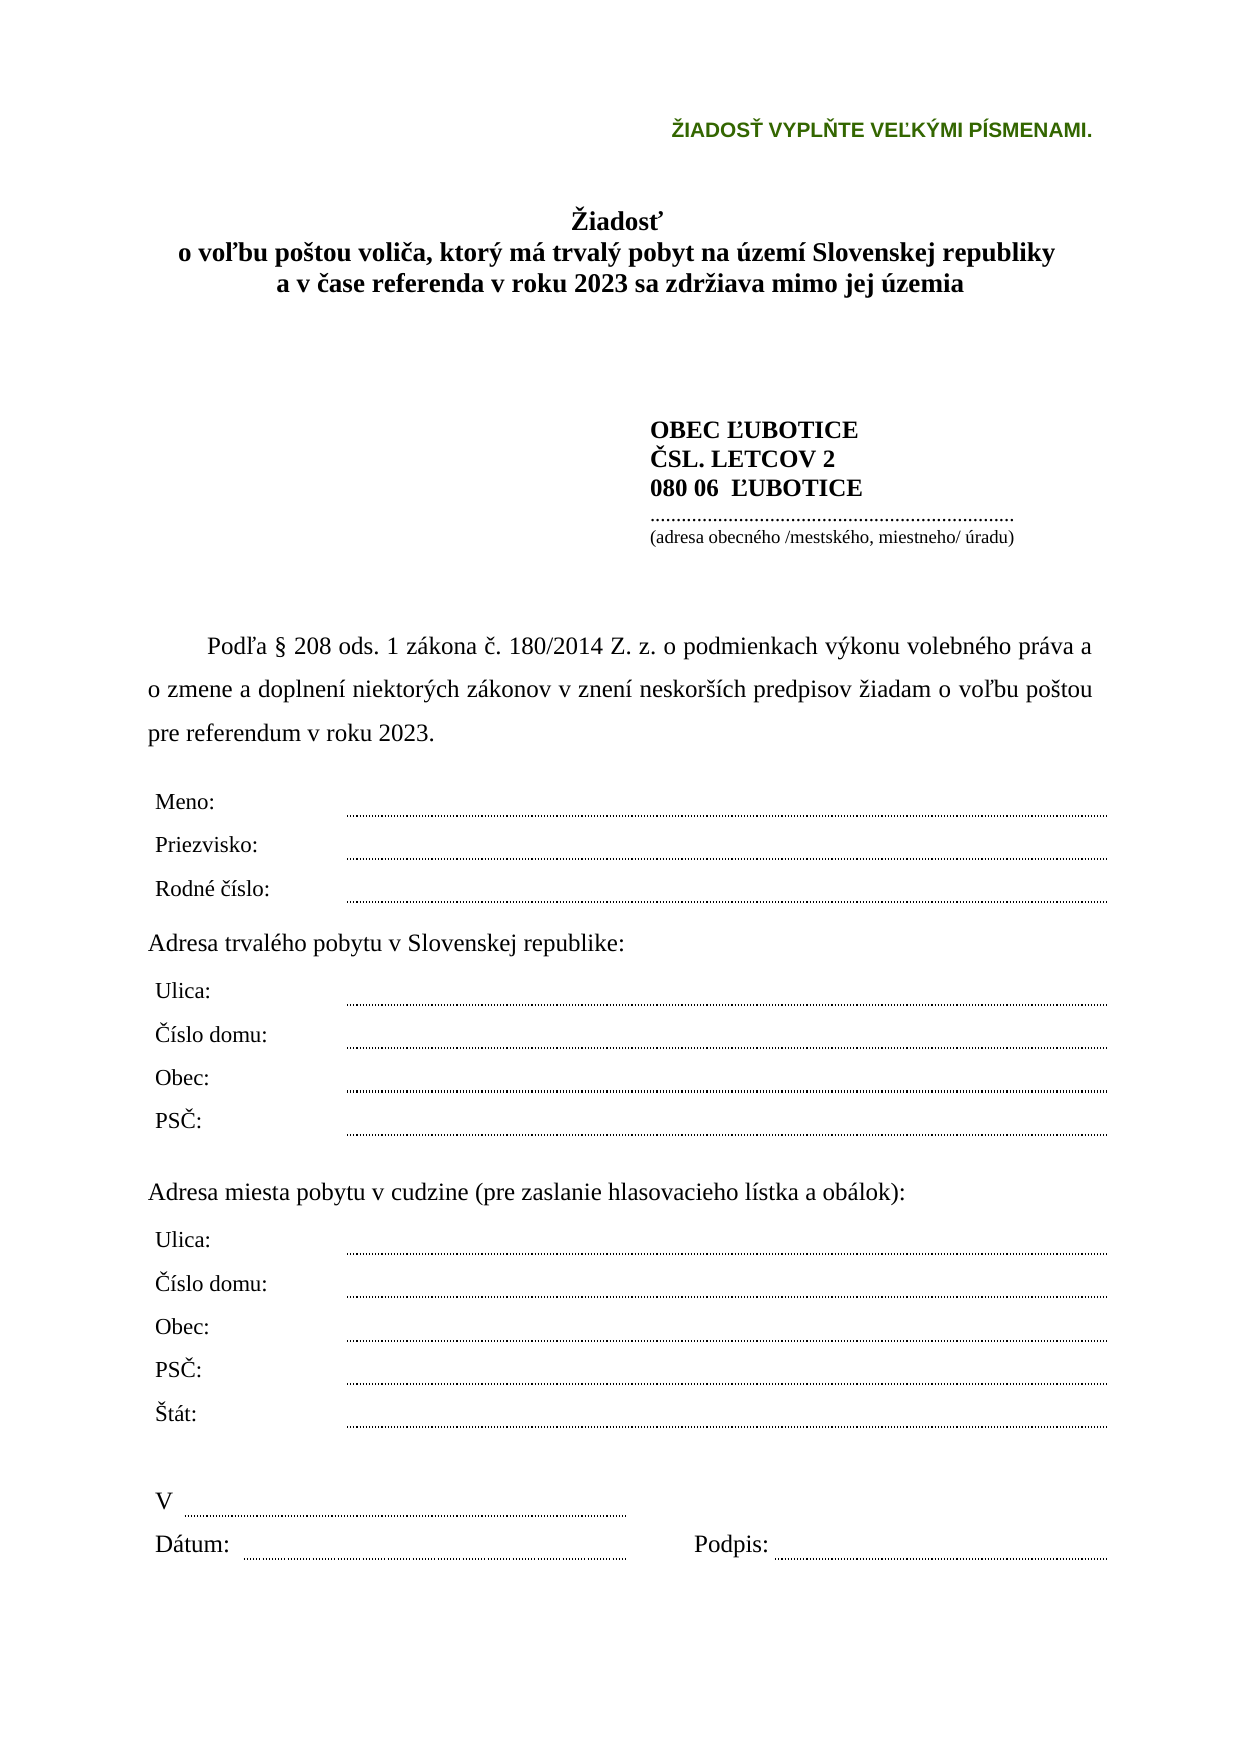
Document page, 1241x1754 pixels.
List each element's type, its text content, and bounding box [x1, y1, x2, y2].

table_cell Podpis: [687, 1515, 775, 1558]
table_header [687, 1486, 1107, 1514]
text OBEC ĽUBOTICE [650, 415, 1092, 444]
table_cell Obec: [148, 1296, 347, 1339]
table_cell [347, 1047, 1107, 1090]
table_header [347, 786, 1107, 814]
text a v čase referenda v roku 2023 sa zdržiava mimo jej územia [148, 267, 1092, 329]
text Žiadosť [148, 204, 1092, 236]
table_header [185, 1486, 627, 1514]
table_cell Priezvisko: [148, 815, 347, 858]
table_cell [347, 1296, 1107, 1339]
subtitle ...................................................................... [650, 502, 1033, 526]
table_cell Číslo domu: [148, 1253, 347, 1296]
text o voľbu poštou voliča, ktorý má trvalý pobyt na území Slovenskej republiky [148, 236, 1092, 267]
table_header Ulica: [148, 1206, 347, 1253]
table_cell PSČ: [148, 1340, 347, 1383]
table_cell Rodné číslo: [148, 858, 347, 901]
table_header [347, 1206, 1107, 1253]
text Podľa § 208 ods. 1 zákona č. 180/2014 Z. z. o podmienkach výkonu volebného práva a o zmene a doplnení niektorých zákonov v znení neskorších predpisov žiadam o voľbu poštou pre referendum v roku 2023. [148, 631, 1092, 746]
table_header [347, 957, 1107, 1004]
table_cell [244, 1515, 627, 1558]
text Žiadosť vyplňte veľkými písmenami. [148, 118, 1092, 142]
table_cell [775, 1515, 1107, 1558]
table_cell Dátum: [148, 1515, 244, 1558]
table_header [628, 1486, 687, 1558]
table_header V [148, 1486, 184, 1514]
table_cell Číslo domu: [148, 1004, 347, 1047]
subtitle (adresa obecného /mestského, miestneho/ úradu) [650, 526, 1092, 547]
table_header Ulica: [148, 957, 347, 1004]
table_cell [347, 1090, 1107, 1134]
table_cell Štát: [148, 1383, 347, 1426]
table_cell Obec: [148, 1047, 347, 1090]
text Adresa trvalého pobytu v Slovenskej republike: [148, 928, 1092, 957]
text 080 06 ĽUBOTICE [650, 473, 1092, 502]
table_cell [347, 815, 1107, 858]
table_cell [347, 1253, 1107, 1296]
table_cell [347, 1004, 1107, 1047]
table_cell PSČ: [148, 1090, 347, 1134]
table_cell [347, 1383, 1107, 1426]
text ČSL. LETCOV 2 [650, 444, 1092, 473]
text Adresa miesta pobytu v cudzine (pre zaslanie hlasovacieho lístka a obálok): [148, 1177, 1092, 1206]
table_cell [347, 858, 1107, 901]
table_header Meno: [148, 786, 347, 814]
table_cell [347, 1340, 1107, 1383]
